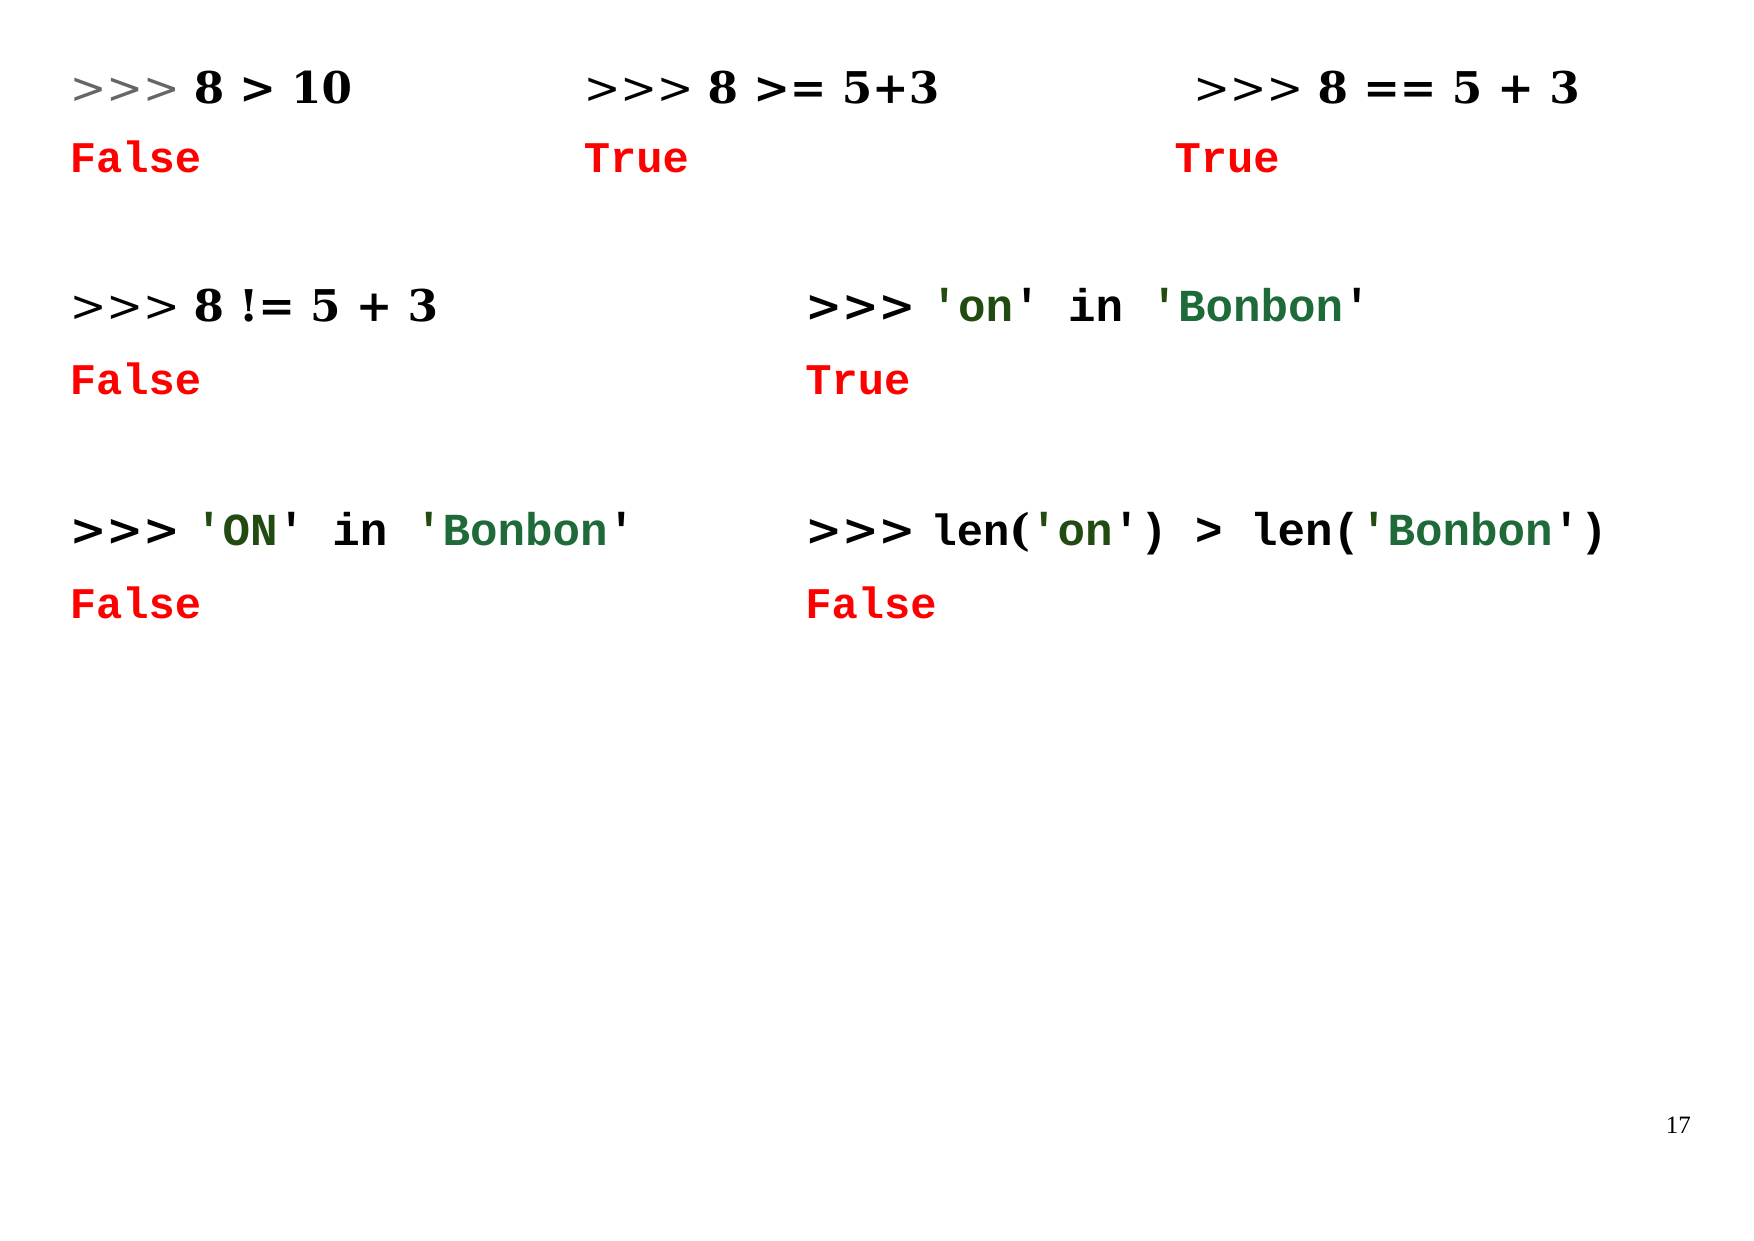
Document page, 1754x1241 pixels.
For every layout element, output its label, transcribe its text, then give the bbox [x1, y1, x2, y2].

subtitle False True True [67, 133, 1691, 185]
subtitle False True [67, 355, 1691, 408]
subtitle >>> 'ON' in 'Bonbon' >>> len('on') > len('Bonbon') [67, 501, 1691, 559]
subtitle >>> 8 > 10 >>> 8 >= 5+3 >>> 8 == 5 + 3 [67, 59, 1691, 114]
subtitle False False [67, 579, 1691, 631]
subtitle >>> 8 != 5 + 3 >>> 'on' in 'Bonbon' [67, 278, 1691, 335]
